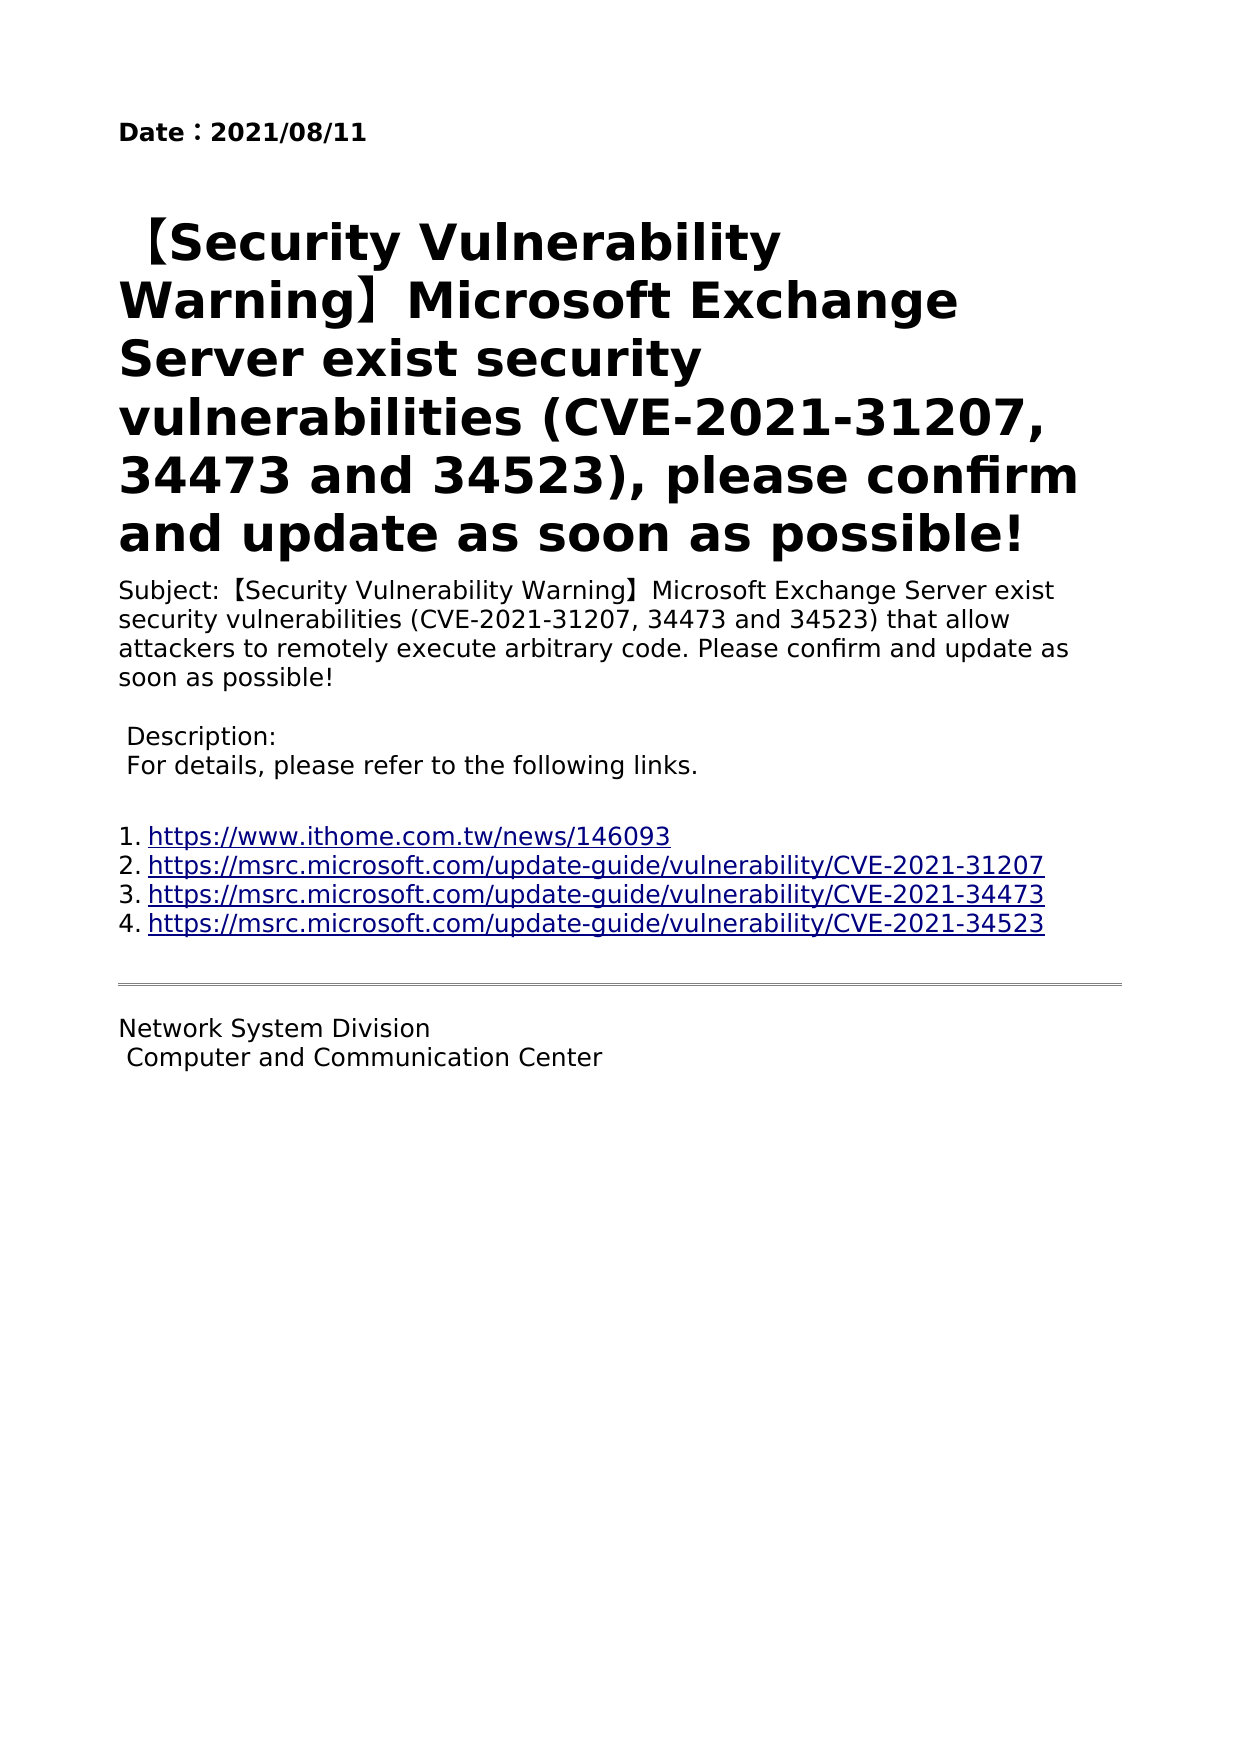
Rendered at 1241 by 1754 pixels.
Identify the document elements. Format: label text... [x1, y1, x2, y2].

text Date：2021/08/11 [118, 118, 1122, 176]
list https://www.ithome.com.tw/news/146093 [118, 822, 1122, 851]
list https://msrc.microsoft.com/update-guide/vulnerability/CVE-2021-34523 [118, 909, 1122, 939]
subtitle 【Security Vulnerability Warning】Microsoft Exchange Server exist security vulnerabilities (CVE-2021-31207, 34473 and 34523), please confirm and update as soon as possible! [118, 214, 1122, 563]
list https://msrc.microsoft.com/update-guide/vulnerability/CVE-2021-31207 [118, 851, 1122, 880]
text Subject:【Security Vulnerability Warning】Microsoft Exchange Server exist security vulnerabilities (CVE-2021-31207, 34473 and 34523) that allow attackers to remotely execute arbitrary code. Please confirm and update as soon as possible! Description: For details, please refer to the following links. [118, 576, 1122, 780]
list https://msrc.microsoft.com/update-guide/vulnerability/CVE-2021-34473 [118, 880, 1122, 909]
text Network System Division Computer and Communication Center [118, 1014, 1122, 1073]
